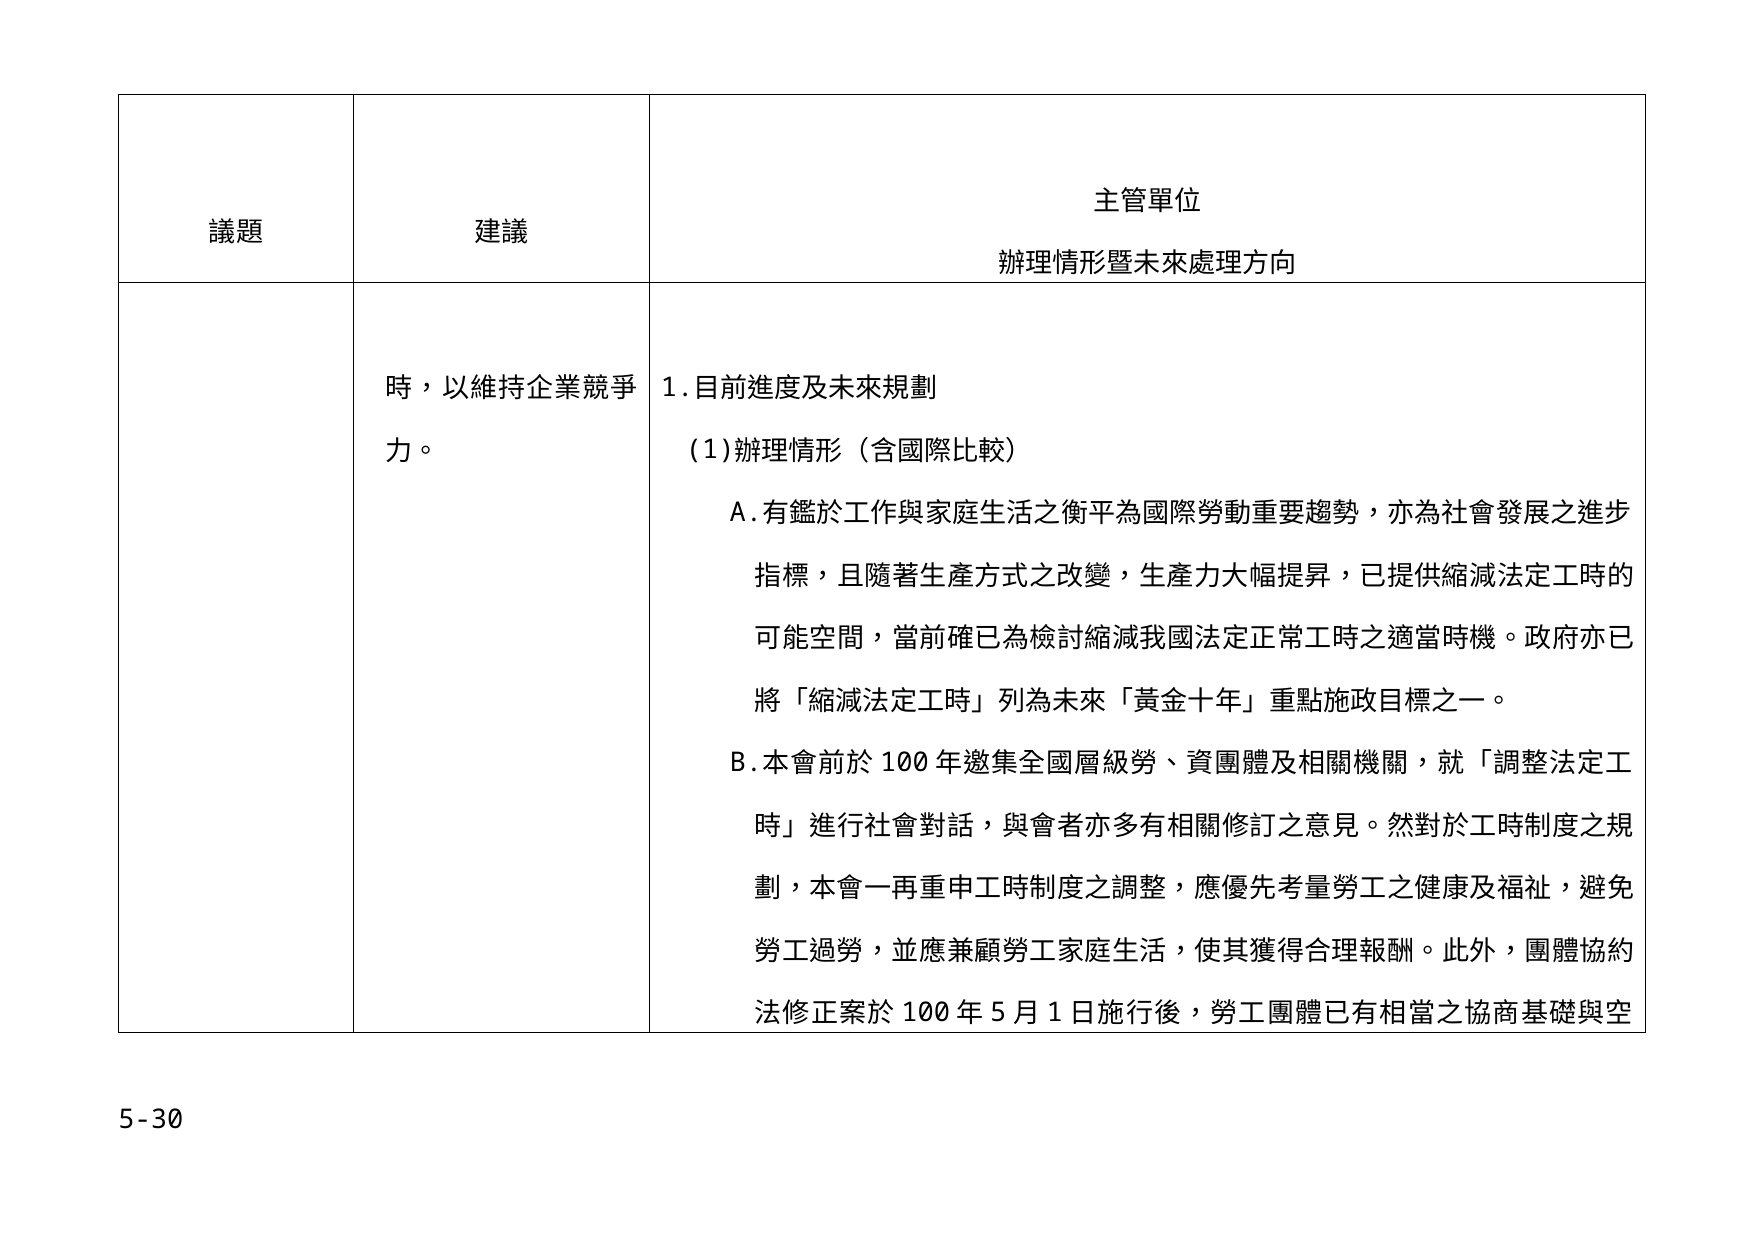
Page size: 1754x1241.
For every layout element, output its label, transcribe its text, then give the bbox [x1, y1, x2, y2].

table_header 議題 [119, 95, 353, 282]
table_header 主管單位 辦理情形暨未來處理方向 [650, 95, 1645, 282]
table_cell 時，以維持企業競爭力。 [354, 283, 649, 1032]
table_header 建議 [354, 95, 649, 282]
table_cell 1.目前進度及未來規劃 (1)辦理情形（含國際比較） A.有鑑於工作與家庭生活之衡平為國際勞動重要趨勢，亦為社會發展之進步指標，且隨著生產方式之改變，生產力大幅提昇，已提供縮減法定工時的可能空間，當前確已為檢討縮減我國法定正常工時之適當時機。政府亦已將「縮減法定工時」列為未來「黃金十年」重點施政目標之一。 B.本會前於100年邀集全國層級勞、資團體及相關機關，就「調整法定工時」進行社會對話，與會者亦多有相關修訂之意見。然對於工時制度之規劃，本會一再重申工時制度之調整，應優先考量勞工之健康及福祉，避免勞工過勞，並應兼顧勞工家庭生活，使其獲得合理報酬。此外，團體協約法修正案於100年5月1日施行後，勞工團體已有相當之協商基礎與空 [650, 283, 1645, 1032]
table_cell [119, 283, 353, 1032]
